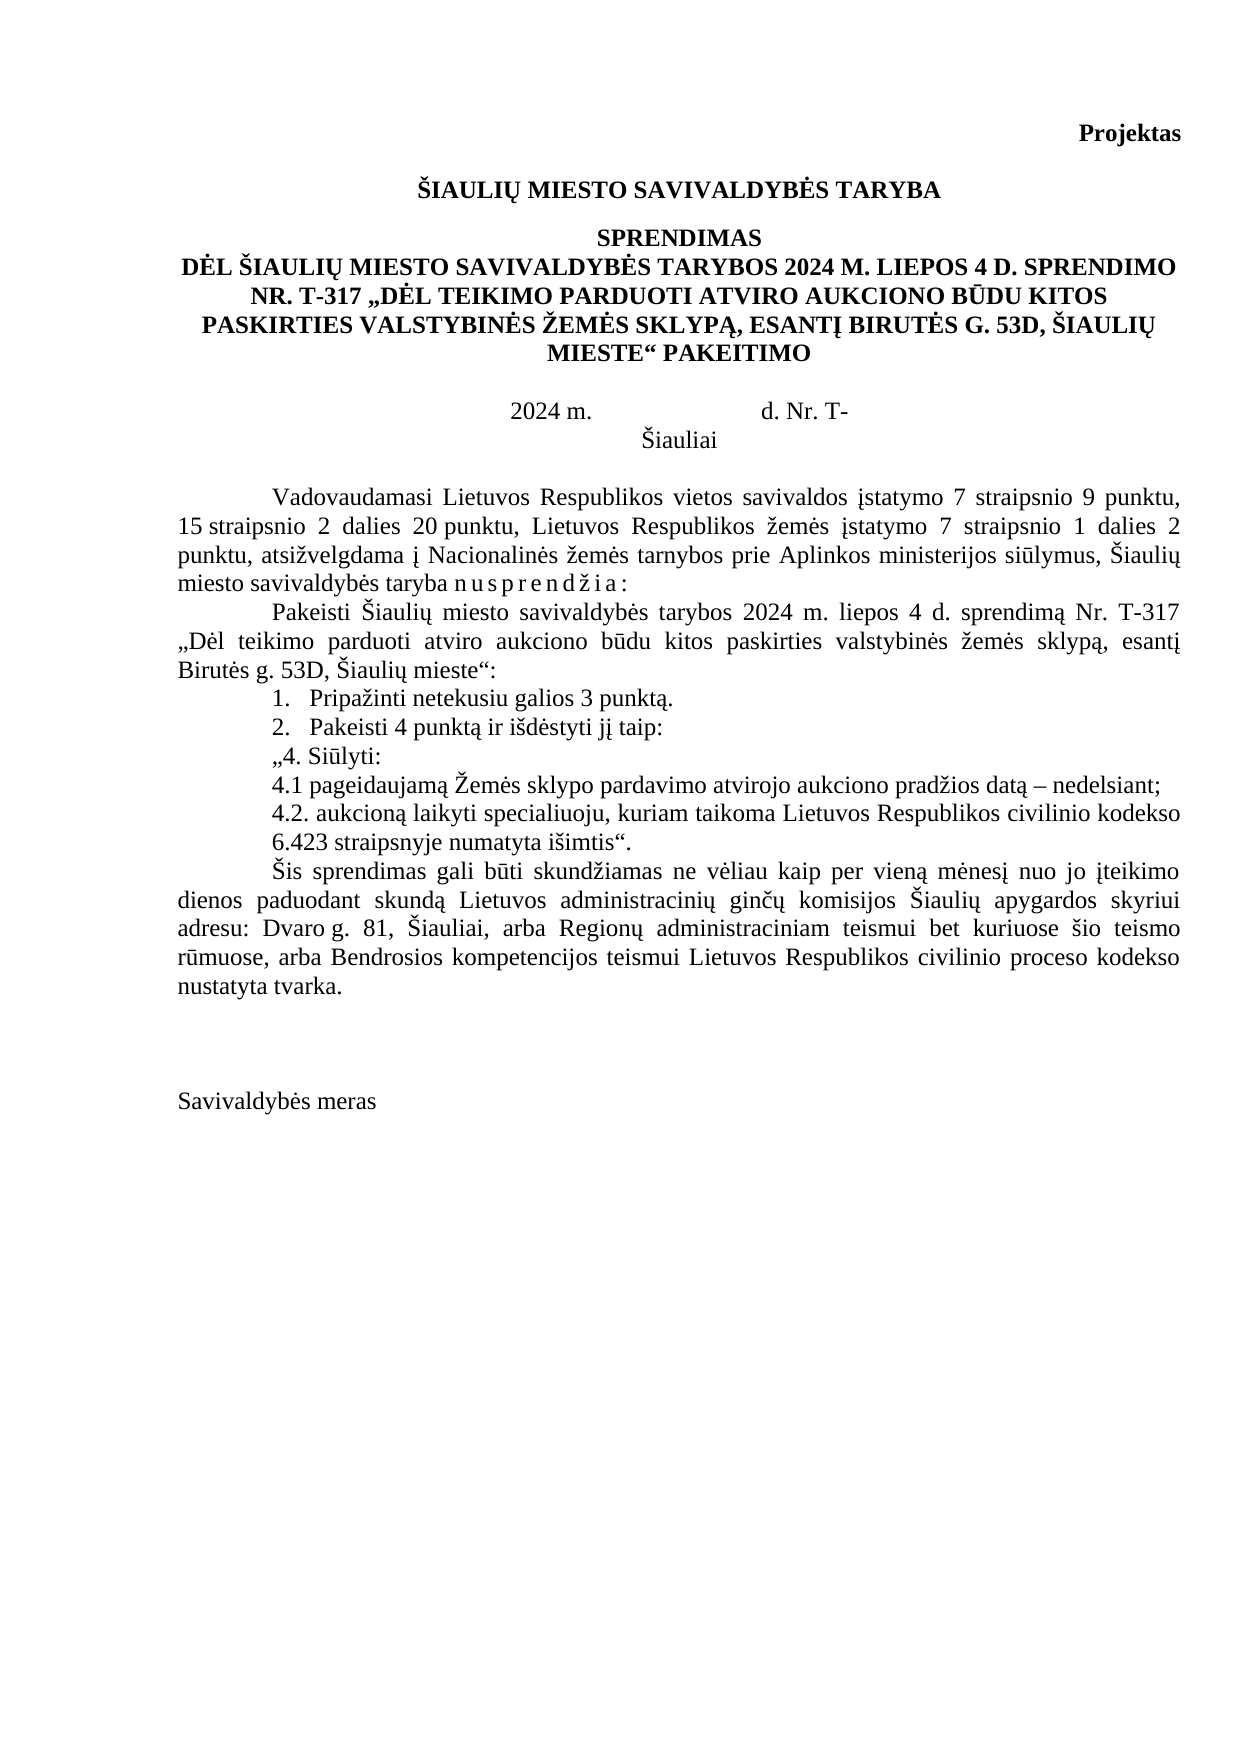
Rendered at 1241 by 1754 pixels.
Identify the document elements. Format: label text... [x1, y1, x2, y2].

text SPRENDIMAS [177, 223, 1181, 252]
text Projektas [177, 118, 1181, 147]
text DĖL ŠIAULIŲ MIESTO SAVIVALDYBĖS TARYBOS 2024 M. LIEPOS 4 D. SPRENDIMO NR. T-317 „DĖL TEIKIMO PARDUOTI ATVIRO AUKCIONO BŪDU KITOS PASKIRTIES VALSTYBINĖS ŽEMĖS SKLYPĄ, ESANTĮ BIRUTĖS G. 53D, ŠIAULIŲ MIESTE“ PAKEITIMO [177, 252, 1181, 367]
text Savivaldybės meras [177, 1086, 1181, 1115]
text Šis sprendimas gali būti skundžiamas ne vėliau kaip per vieną mėnesį nuo jo įteikimo dienos paduodant skundą Lietuvos administracinių ginčų komisijos Šiaulių apygardos skyriui adresu: Dvaro g. 81, Šiauliai, arba Regionų administraciniam teismui bet kuriuose šio teismo rūmuose, arba Bendrosios kompetencijos teismui Lietuvos Respublikos civilinio proceso kodekso nustatyta tvarka. [177, 856, 1181, 1000]
text Pakeisti Šiaulių miesto savivaldybės tarybos 2024 m. liepos 4 d. sprendimą Nr. T-317 „Dėl teikimo parduoti atviro aukciono būdu kitos paskirties valstybinės žemės sklypą, esantį Birutės g. 53D, Šiaulių mieste“: [177, 597, 1181, 683]
text 4.2. aukcioną laikyti specialiuoju, kuriam taikoma Lietuvos Respublikos civilinio kodekso 6.423 straipsnyje numatyta išimtis“. [272, 798, 1181, 856]
text Šiauliai [177, 425, 1181, 453]
text ŠIAULIŲ MIESTO SAVIVALDYBĖS TARYBA [177, 176, 1181, 204]
text 2024 m. d. Nr. T- [177, 396, 1181, 425]
text 2. Pakeisti 4 punktą ir išdėstyti jį taip: [272, 712, 1181, 741]
text Vadovaudamasi Lietuvos Respublikos vietos savivaldos įstatymo 7 straipsnio 9 punktu, 15 straipsnio 2 dalies 20 punktu, Lietuvos Respublikos žemės įstatymo 7 straipsnio 1 dalies 2 punktu, atsižvelgdama į Nacionalinės žemės tarnybos prie Aplinkos ministerijos siūlymus, Šiaulių miesto savivaldybės taryba nusprendžia: [177, 482, 1181, 597]
text 4.1 pageidaujamą Žemės sklypo pardavimo atvirojo aukciono pradžios datą – nedelsiant; [272, 770, 1181, 798]
text „4. Siūlyti: [272, 741, 1181, 770]
text 1. Pripažinti netekusiu galios 3 punktą. [272, 683, 1181, 712]
